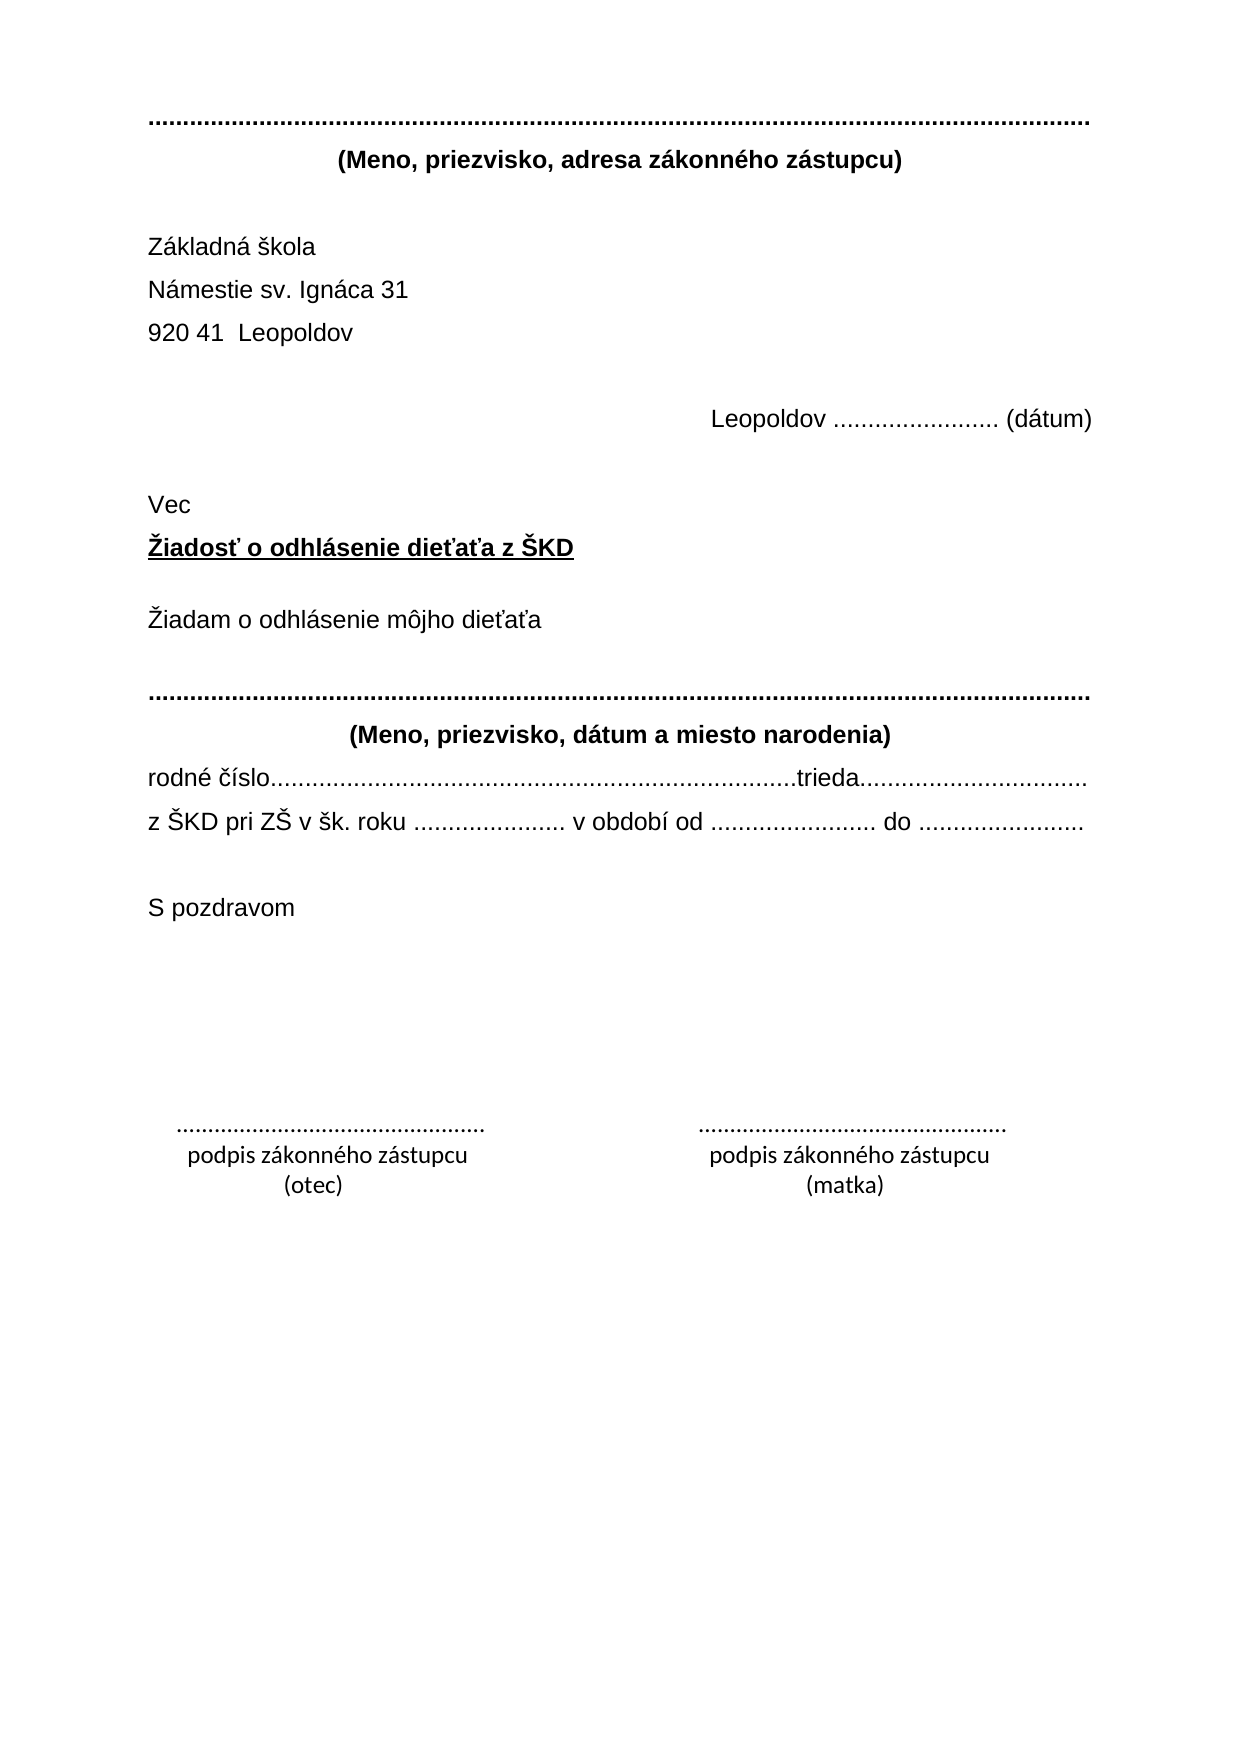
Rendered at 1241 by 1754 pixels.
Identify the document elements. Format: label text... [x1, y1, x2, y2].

text Vec [148, 490, 1092, 519]
text (Meno, priezvisko, dátum a miesto narodenia) [148, 720, 1092, 749]
text ................................................. ................................................. [148, 1108, 1092, 1139]
text Námestie sv. Ignáca 31 [148, 275, 1092, 303]
text ........................................................................................................................................ [148, 677, 1092, 706]
text podpis zákonného zástupcu podpis zákonného zástupcu [148, 1139, 1092, 1169]
text S pozdravom [148, 893, 1092, 922]
text Žiadam o odhlásenie môjho dieťaťa [148, 605, 1092, 634]
text 920 41 Leopoldov [148, 318, 1092, 347]
text (otec) (matka) [148, 1169, 1092, 1200]
text Základná škola [148, 232, 1092, 260]
text Leopoldov ........................ (dátum) [148, 404, 1092, 433]
text ........................................................................................................................................ [148, 102, 1092, 131]
text z ŠKD pri ZŠ v šk. roku ...................... v období od ........................ do ........................ [148, 807, 1092, 835]
text rodné číslo............................................................................trieda................................. [148, 763, 1092, 792]
text (Meno, priezvisko, adresa zákonného zástupcu) [148, 145, 1092, 174]
text Žiadosť o odhlásenie dieťaťa z ŠKD [148, 533, 1092, 562]
